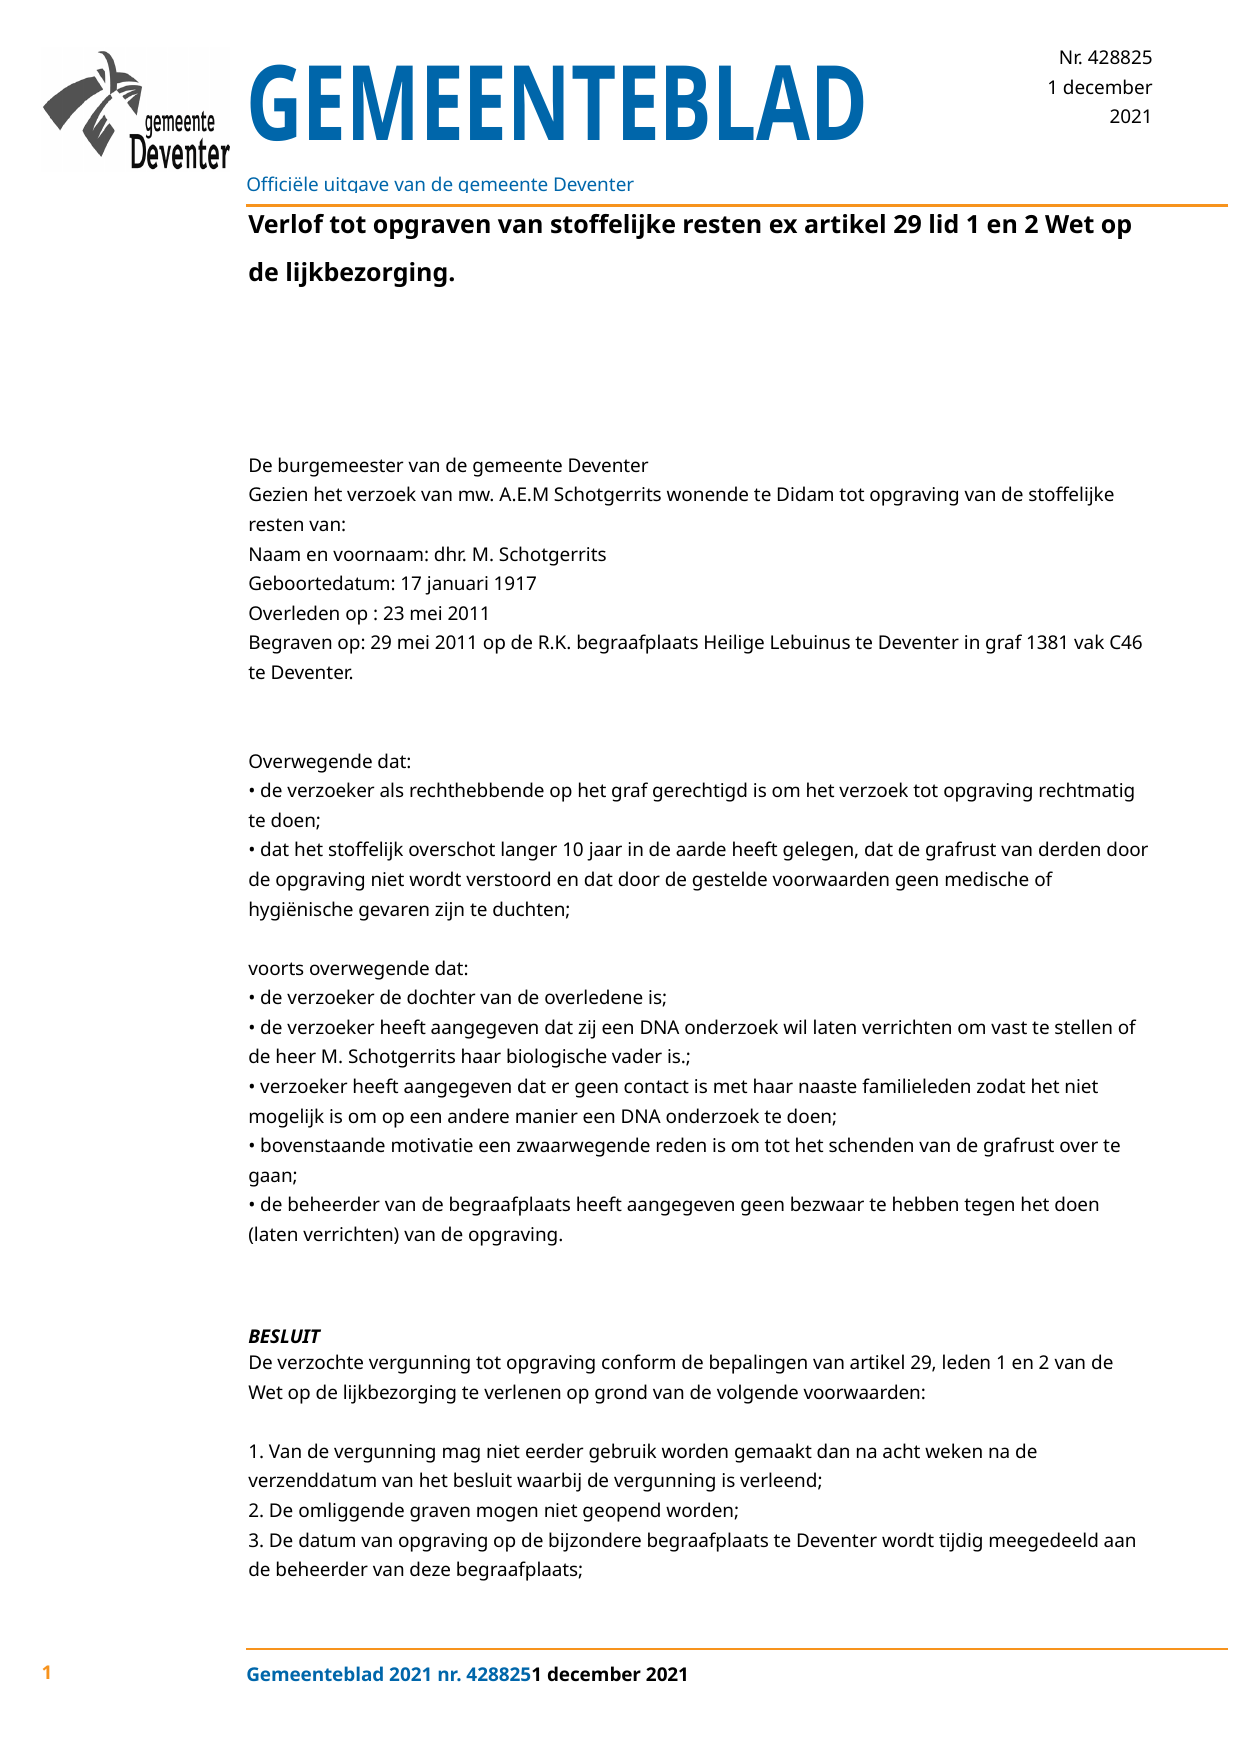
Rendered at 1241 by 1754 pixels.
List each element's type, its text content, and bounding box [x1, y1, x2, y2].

text 1. Van de vergunning mag niet eerder gebruik worden gemaakt dan na acht weken na de verzenddatum van het besluit waarbij de vergunning is verleend; [248, 1438, 1152, 1493]
text Verlof tot opgraven van stoffelijke resten ex artikel 29 lid 1 en 2 Wet op de lijkbezorging. [248, 207, 1152, 288]
text • de verzoeker heeft aangegeven dat zij een DNA onderzoek wil laten verrichten om vast te stellen of de heer M. Schotgerrits haar biologische vader is.; [248, 1014, 1152, 1069]
text • dat het stoffelijk overschot langer 10 jaar in de aarde heeft gelegen, dat de grafrust van derden door de opgraving niet wordt verstoord en dat door de gestelde voorwaarden geen medische of hygiënische gevaren zijn te duchten; [248, 837, 1152, 922]
text De verzochte vergunning tot opgraving conform de bepalingen van artikel 29, leden 1 en 2 van de Wet op de lijkbezorging te verlenen op grond van de volgende voorwaarden: [248, 1349, 1152, 1404]
text • bovenstaande motivatie een zwaarwegende reden is om tot het schenden van de grafrust over te gaan; [248, 1132, 1152, 1188]
text BESLUIT [248, 1323, 1152, 1349]
text • de beheerder van de begraafplaats heeft aangegeven geen bezwaar te hebben tegen het doen (laten verrichten) van de opgraving. [248, 1192, 1152, 1247]
text • de verzoeker de dochter van de overledene is; [248, 984, 1152, 1010]
text Geboortedatum: 17 januari 1917 [248, 570, 1152, 596]
text Naam en voornaam: dhr. M. Schotgerrits [248, 541, 1152, 567]
text Overwegende dat: [248, 748, 1152, 774]
text Gezien het verzoek van mw. A.E.M Schotgerrits wonende te Didam tot opgraving van de stoffelijke resten van: [248, 482, 1152, 537]
text De burgemeester van de gemeente Deventer [248, 452, 1152, 478]
text de beheerder van deze begraafplaats; [248, 1556, 1152, 1582]
text • de verzoeker als rechthebbende op het graf gerechtigd is om het verzoek tot opgraving rechtmatig te doen; [248, 777, 1152, 833]
text voorts overwegende dat: [248, 955, 1152, 981]
text 3. De datum van opgraving op de bijzondere begraafplaats te Deventer wordt tijdig meegedeeld aan [248, 1527, 1152, 1552]
picture [41, 47, 231, 172]
text Begraven op: 29 mei 2011 op de R.K. begraafplaats Heilige Lebuinus te Deventer in graf 1381 vak C46 te Deventer. [248, 629, 1152, 685]
text • verzoeker heeft aangegeven dat er geen contact is met haar naaste familieleden zodat het niet mogelijk is om op een andere manier een DNA onderzoek te doen; [248, 1073, 1152, 1129]
text 2. De omliggende graven mogen niet geopend worden; [248, 1497, 1152, 1523]
text Overleden op : 23 mei 2011 [248, 600, 1152, 626]
